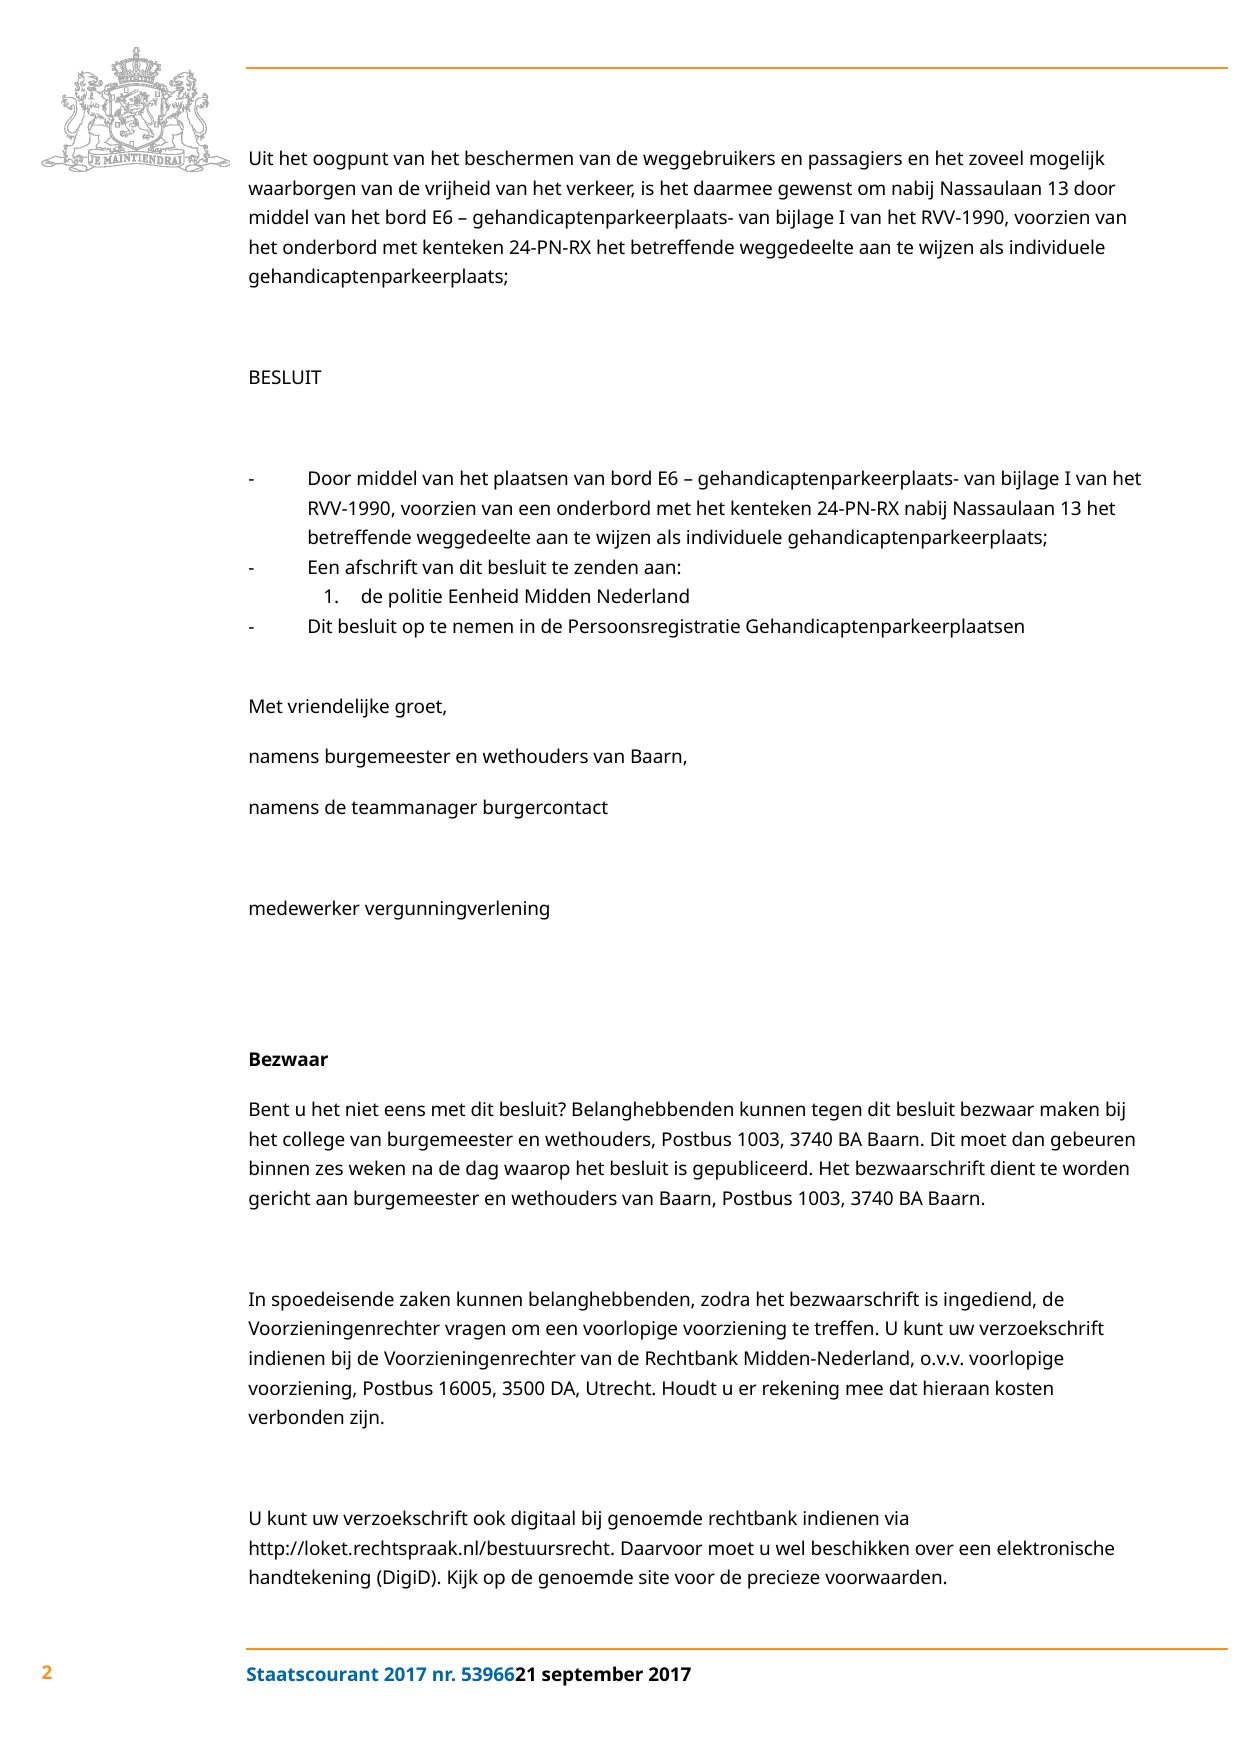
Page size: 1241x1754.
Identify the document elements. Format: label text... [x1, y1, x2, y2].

text In spoedeisende zaken kunnen belanghebbenden, zodra het bezwaarschrift is ingediend, de Voorzieningenrechter vragen om een voorlopige voorziening te treffen. U kunt uw verzoekschrift indienen bij de Voorzieningenrechter van de Rechtbank Midden-Nederland, o.v.v. voorlopige voorziening, Postbus 16005, 3500 DA, Utrecht. Houdt u er rekening mee dat hieraan kosten verbonden zijn. [248, 1286, 1152, 1430]
text namens de teammanager burgercontact [248, 794, 1152, 820]
text Met vriendelijke groet, [248, 693, 1152, 719]
text Bezwaar [248, 1046, 1152, 1072]
list Een afschrift van dit besluit te zenden aan: [248, 554, 1152, 580]
text Uit het oogpunt van het beschermen van de weggebruikers en passagiers en het zoveel mogelijk waarborgen van de vrijheid van het verkeer, is het daarmee gewenst om nabij Nassaulaan 13 door middel van het bord E6 – gehandicaptenparkeerplaats- van bijlage I van het RVV-1990, voorzien van het onderbord met kenteken 24-PN-RX het betreffende weggedeelte aan te wijzen als individuele gehandicaptenparkeerplaats; [248, 145, 1152, 289]
text U kunt uw verzoekschrift ook digitaal bij genoemde rechtbank indienen via http://loket.rechtspraak.nl/bestuursrecht. Daarvoor moet u wel beschikken over een elektronische handtekening (DigiD). Kijk op de genoemde site voor de precieze voorwaarden. [248, 1505, 1152, 1590]
text Bent u het niet eens met dit besluit? Belanghebbenden kunnen tegen dit besluit bezwaar maken bij het college van burgemeester en wethouders, Postbus 1003, 3740 BA Baarn. Dit moet dan gebeuren binnen zes weken na de dag waarop het besluit is gepubliceerd. Het bezwaarschrift dient te worden gericht aan burgemeester en wethouders van Baarn, Postbus 1003, 3740 BA Baarn. [248, 1096, 1152, 1211]
list de politie Eenheid Midden Nederland [323, 583, 1152, 609]
text namens burgemeester en wethouders van Baarn, [248, 743, 1152, 769]
picture [41, 47, 231, 172]
list Door middel van het plaatsen van bord E6 – gehandicaptenparkeerplaats- van bijlage I van het RVV-1990, voorzien van een onderbord met het kenteken 24-PN-RX nabij Nassaulaan 13 het betreffende weggedeelte aan te wijzen als individuele gehandicaptenparkeerplaats; [248, 465, 1152, 550]
list Dit besluit op te nemen in de Persoonsregistratie Gehandicaptenparkeerplaatsen [248, 613, 1152, 639]
text BESLUIT [248, 364, 1152, 390]
text medewerker vergunningverlening [248, 895, 1152, 921]
